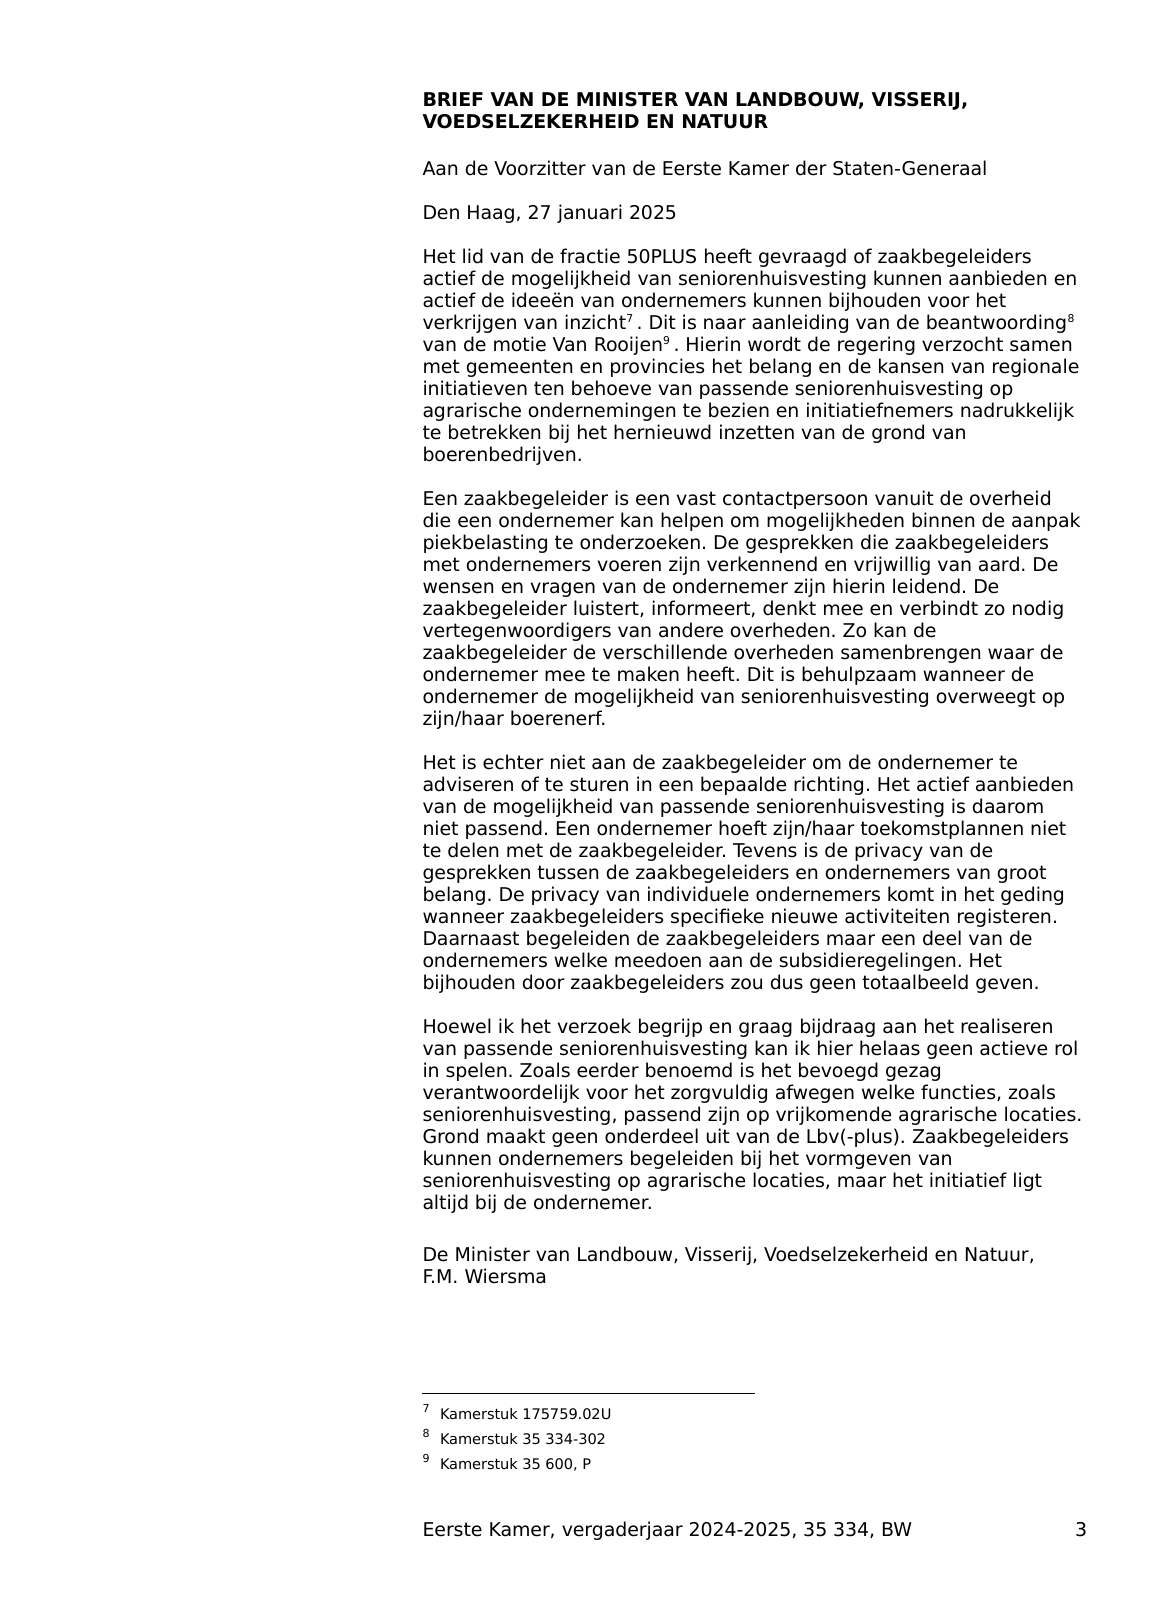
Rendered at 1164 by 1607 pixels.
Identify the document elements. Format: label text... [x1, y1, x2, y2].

text Het lid van de fractie 50PLUS heeft gevraagd of zaakbegeleiders actief de mogelijkheid van seniorenhuisvesting kunnen aanbieden en actief de ideeën van ondernemers kunnen bijhouden voor het verkrijgen van inzicht. Dit is naar aanleiding van de beantwoording van de motie Van Rooijen. Hierin wordt de regering verzocht samen met gemeenten en provincies het belang en de kansen van regionale initiatieven ten behoeve van passende seniorenhuisvesting op agrarische ondernemingen te bezien en initiatiefnemers nadrukkelijk te betrekken bij het hernieuwd inzetten van de grond van boerenbedrijven. [422, 246, 1087, 466]
text Kamerstuk 175759.02U [422, 1402, 1087, 1424]
text De Minister van Landbouw, Visserij, Voedselzekerheid en Natuur, F.M. Wiersma [422, 1244, 1087, 1288]
text Den Haag, 27 januari 2025 [422, 202, 1087, 224]
text Een zaakbegeleider is een vast contactpersoon vanuit de overheid die een ondernemer kan helpen om mogelijkheden binnen de aanpak piekbelasting te onderzoeken. De gesprekken die zaakbegeleiders met ondernemers voeren zijn verkennend en vrijwillig van aard. De wensen en vragen van de ondernemer zijn hierin leidend. De zaakbegeleider luistert, informeert, denkt mee en verbindt zo nodig vertegenwoordigers van andere overheden. Zo kan de zaakbegeleider de verschillende overheden samenbrengen waar de ondernemer mee te maken heeft. Dit is behulpzaam wanneer de ondernemer de mogelijkheid van seniorenhuisvesting overweegt op zijn/haar boerenerf. [422, 488, 1087, 730]
text Kamerstuk 35 600, P [422, 1452, 1087, 1474]
subtitle BRIEF VAN DE MINISTER VAN LANDBOUW, VISSERIJ, VOEDSELZEKERHEID EN NATUUR [422, 89, 1087, 133]
text Hoewel ik het verzoek begrijp en graag bijdraag aan het realiseren van passende seniorenhuisvesting kan ik hier helaas geen actieve rol in spelen. Zoals eerder benoemd is het bevoegd gezag verantwoordelijk voor het zorgvuldig afwegen welke functies, zoals seniorenhuisvesting, passend zijn op vrijkomende agrarische locaties. Grond maakt geen onderdeel uit van de Lbv(-plus). Zaakbegeleiders kunnen ondernemers begeleiden bij het vormgeven van seniorenhuisvesting op agrarische locaties, maar het initiatief ligt altijd bij de ondernemer. [422, 1016, 1087, 1214]
text Aan de Voorzitter van de Eerste Kamer der Staten-Generaal [422, 158, 1087, 180]
text Het is echter niet aan de zaakbegeleider om de ondernemer te adviseren of te sturen in een bepaalde richting. Het actief aanbieden van de mogelijkheid van passende seniorenhuisvesting is daarom niet passend. Een ondernemer hoeft zijn/haar toekomstplannen niet te delen met de zaakbegeleider. Tevens is de privacy van de gesprekken tussen de zaakbegeleiders en ondernemers van groot belang. De privacy van individuele ondernemers komt in het geding wanneer zaakbegeleiders specifieke nieuwe activiteiten registeren. Daarnaast begeleiden de zaakbegeleiders maar een deel van de ondernemers welke meedoen aan de subsidieregelingen. Het bijhouden door zaakbegeleiders zou dus geen totaalbeeld geven. [422, 752, 1087, 994]
text Kamerstuk 35 334-302 [422, 1427, 1087, 1449]
